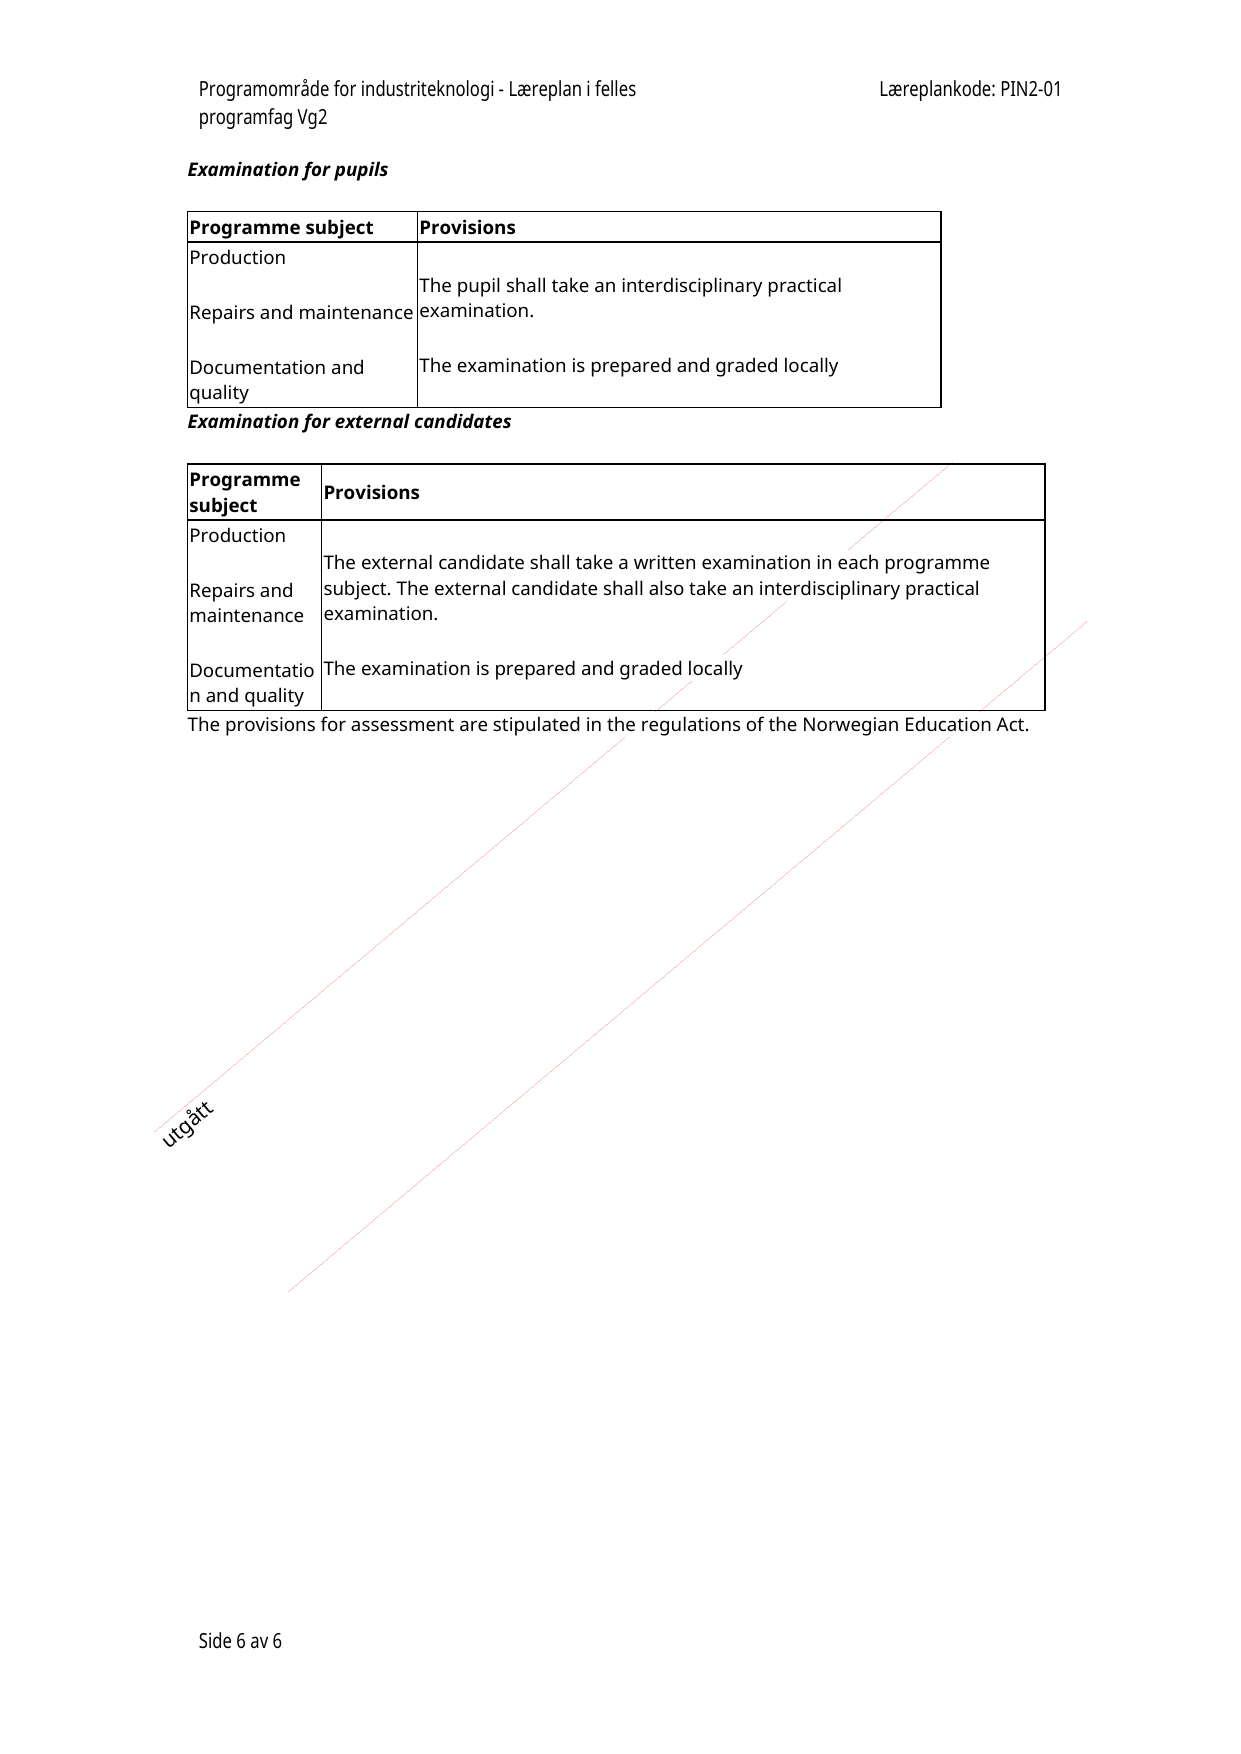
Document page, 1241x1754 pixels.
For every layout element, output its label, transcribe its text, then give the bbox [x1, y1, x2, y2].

table_cell The external candidate shall take a written examination in each programme subject. The external candidate shall also take an interdisciplinary practical examination. The examination is prepared and graded locally [659, 681, 1014, 710]
text Examination for pupils [391, 156, 1053, 182]
table_header Provisions [322, 465, 947, 519]
table_header [886, 465, 1044, 519]
text Examination for external candidates [514, 408, 1053, 434]
table_cell The pupil shall take an interdisciplinary practical examination. The examination is prepared and graded locally [418, 243, 940, 407]
table_cell The external candidate shall take a written examination in each programme subject. The external candidate shall also take an interdisciplinary practical examination. The examination is prepared and graded locally [322, 521, 881, 710]
table_cell The external candidate shall take a written examination in each programme subject. The external candidate shall also take an interdisciplinary practical examination. The examination is prepared and graded locally [851, 521, 1044, 657]
